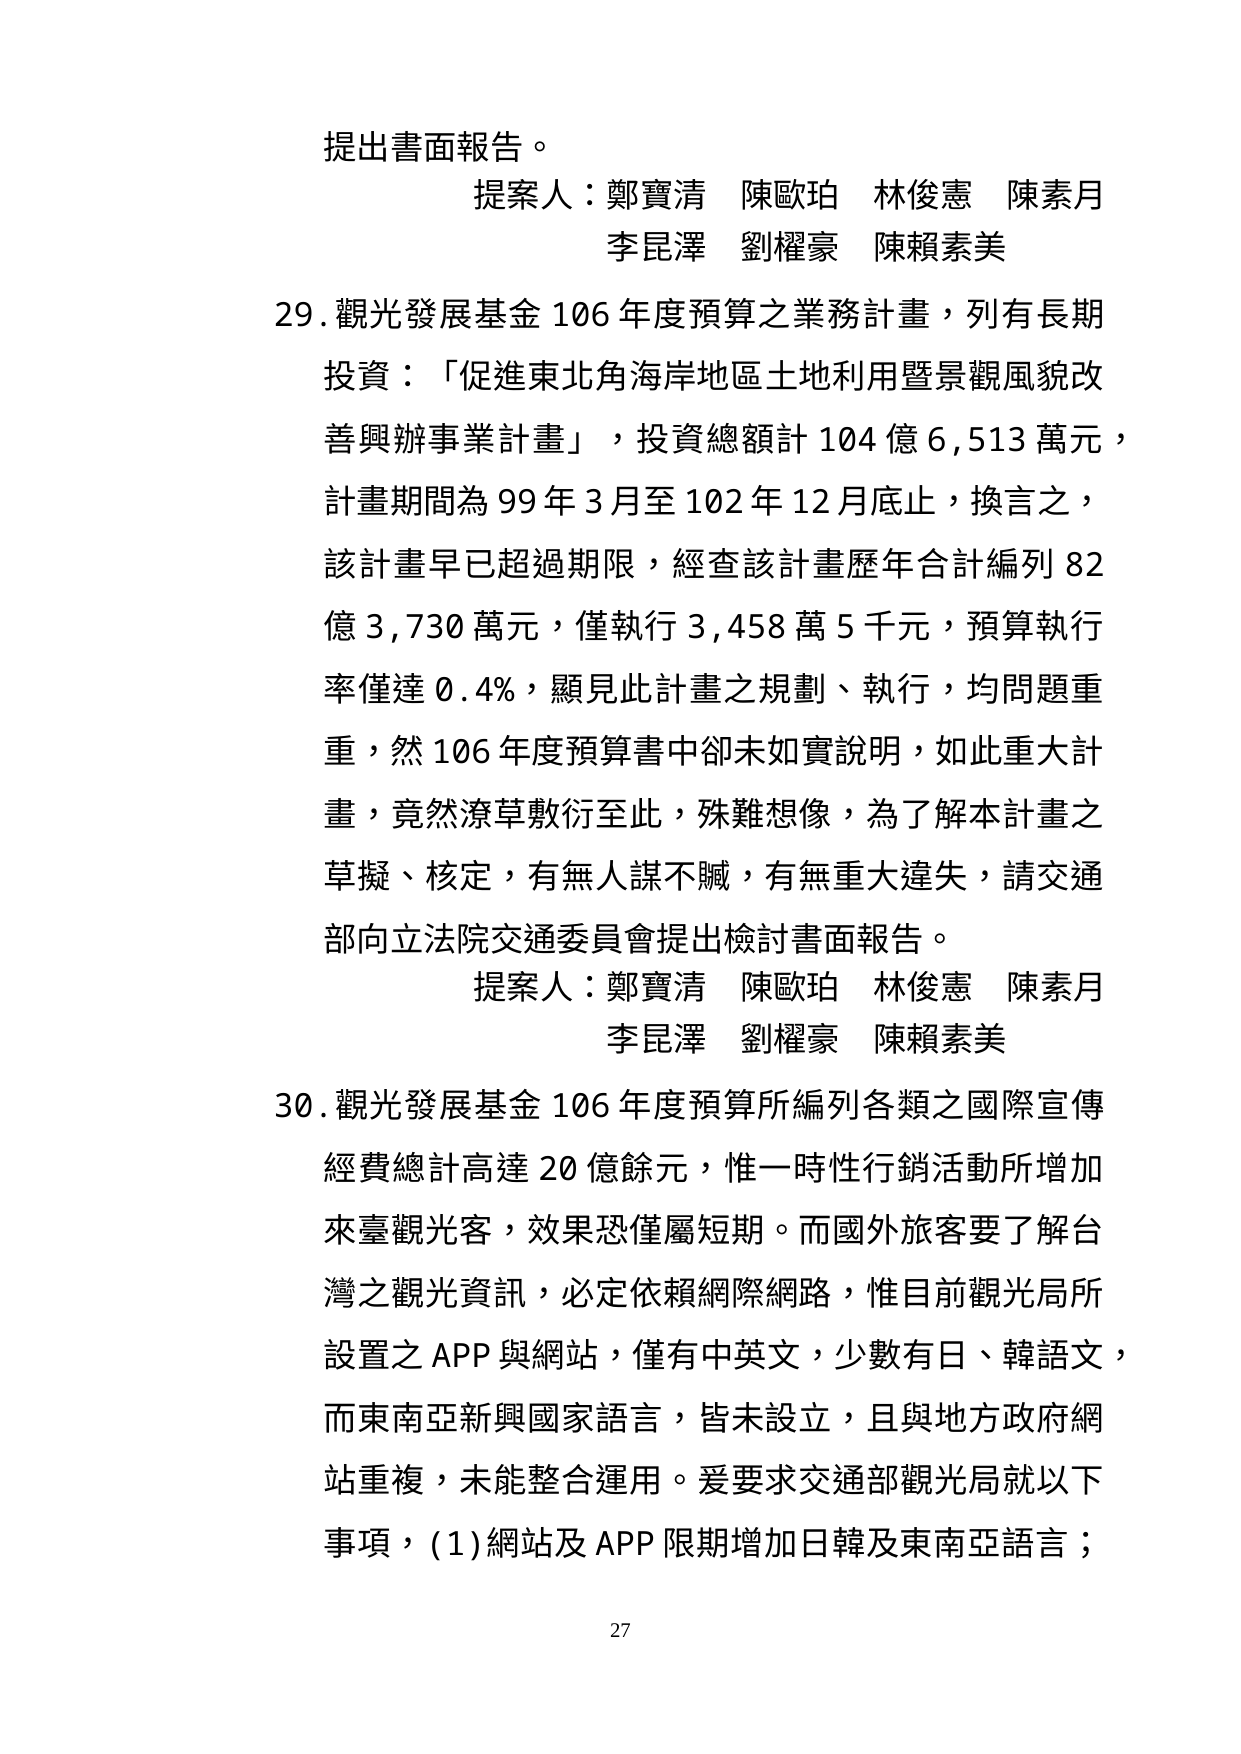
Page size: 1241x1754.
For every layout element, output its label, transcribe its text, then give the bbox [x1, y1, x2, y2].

text 28.交通部交通作業基金係92年統整「民航事業作業基金」、「國道公路建設管理基金」、「高速鐵路相關建設基金」及「觀光發展基金」而成，惟查上述4分基金，均無法源，全部係行政院決議辦理，惟如經濟部經濟作業基金有3分基金，「加工出口區作業基金」係依「加工出口區設置管理條例」第22條，「產業園區開發管理基金」係依「產業創新條例」第49條，「中小企業發展基金」係依「中小企業發展條例」第9條，3分基金均有法源，顯見交通部交通作業基金之正當性略有不足，其中如「觀光發展基金」，其業務完全與交通部觀光局重疊，交通委員會並曾要求交通部檢討予以廢除，爰請交通部就觀光發展基金進行總檢討及存廢進行評估，並向立法院交通委員會提出書面報告。 [273, 103, 1104, 166]
text 30.觀光發展基金106年度預算所編列各類之國際宣傳經費總計高達20億餘元，惟一時性行銷活動所增加來臺觀光客，效果恐僅屬短期。而國外旅客要了解台灣之觀光資訊，必定依賴網際網路，惟目前觀光局所設置之APP與網站，僅有中英文，少數有日、韓語文，而東南亞新興國家語言，皆未設立，且與地方政府網站重複，未能整合運用。爰要求交通部觀光局就以下事項，(1)網站及APP限期增加日韓及東南亞語言；(2)考慮中英文合版，以督促充實英文版內容；(3)詢問外國觀光客意見，改善介面；(4)結合台灣好玩卡，政策整合。整合臺鐵等官方APP，資訊整合；(5)與更多觀光業者合作，開放直接線上預定飯店，提供Coupon優惠等，增加APP實用度，於3個月內向立法院交通委員會提出整體網路改善時程計畫書。 [273, 1062, 1104, 1562]
text 提案人：鄭寶清 陳歐珀 林俊憲 陳素月 李昆澤 劉櫂豪 陳賴素美 [473, 957, 1117, 1062]
text 29.觀光發展基金106年度預算之業務計畫，列有長期投資：「促進東北角海岸地區土地利用暨景觀風貌改善興辦事業計畫」，投資總額計104億6,513萬元，計畫期間為99年3月至102年12月底止，換言之，該計畫早已超過期限，經查該計畫歷年合計編列82億3,730萬元，僅執行3,458萬5千元，預算執行率僅達0.4%，顯見此計畫之規劃、執行，均問題重重，然106年度預算書中卻未如實說明，如此重大計畫，竟然潦草敷衍至此，殊難想像，為了解本計畫之草擬、核定，有無人謀不贓，有無重大違失，請交通部向立法院交通委員會提出檢討書面報告。 [273, 270, 1104, 957]
text 提案人：鄭寶清 陳歐珀 林俊憲 陳素月 李昆澤 劉櫂豪 陳賴素美 [473, 166, 1117, 270]
